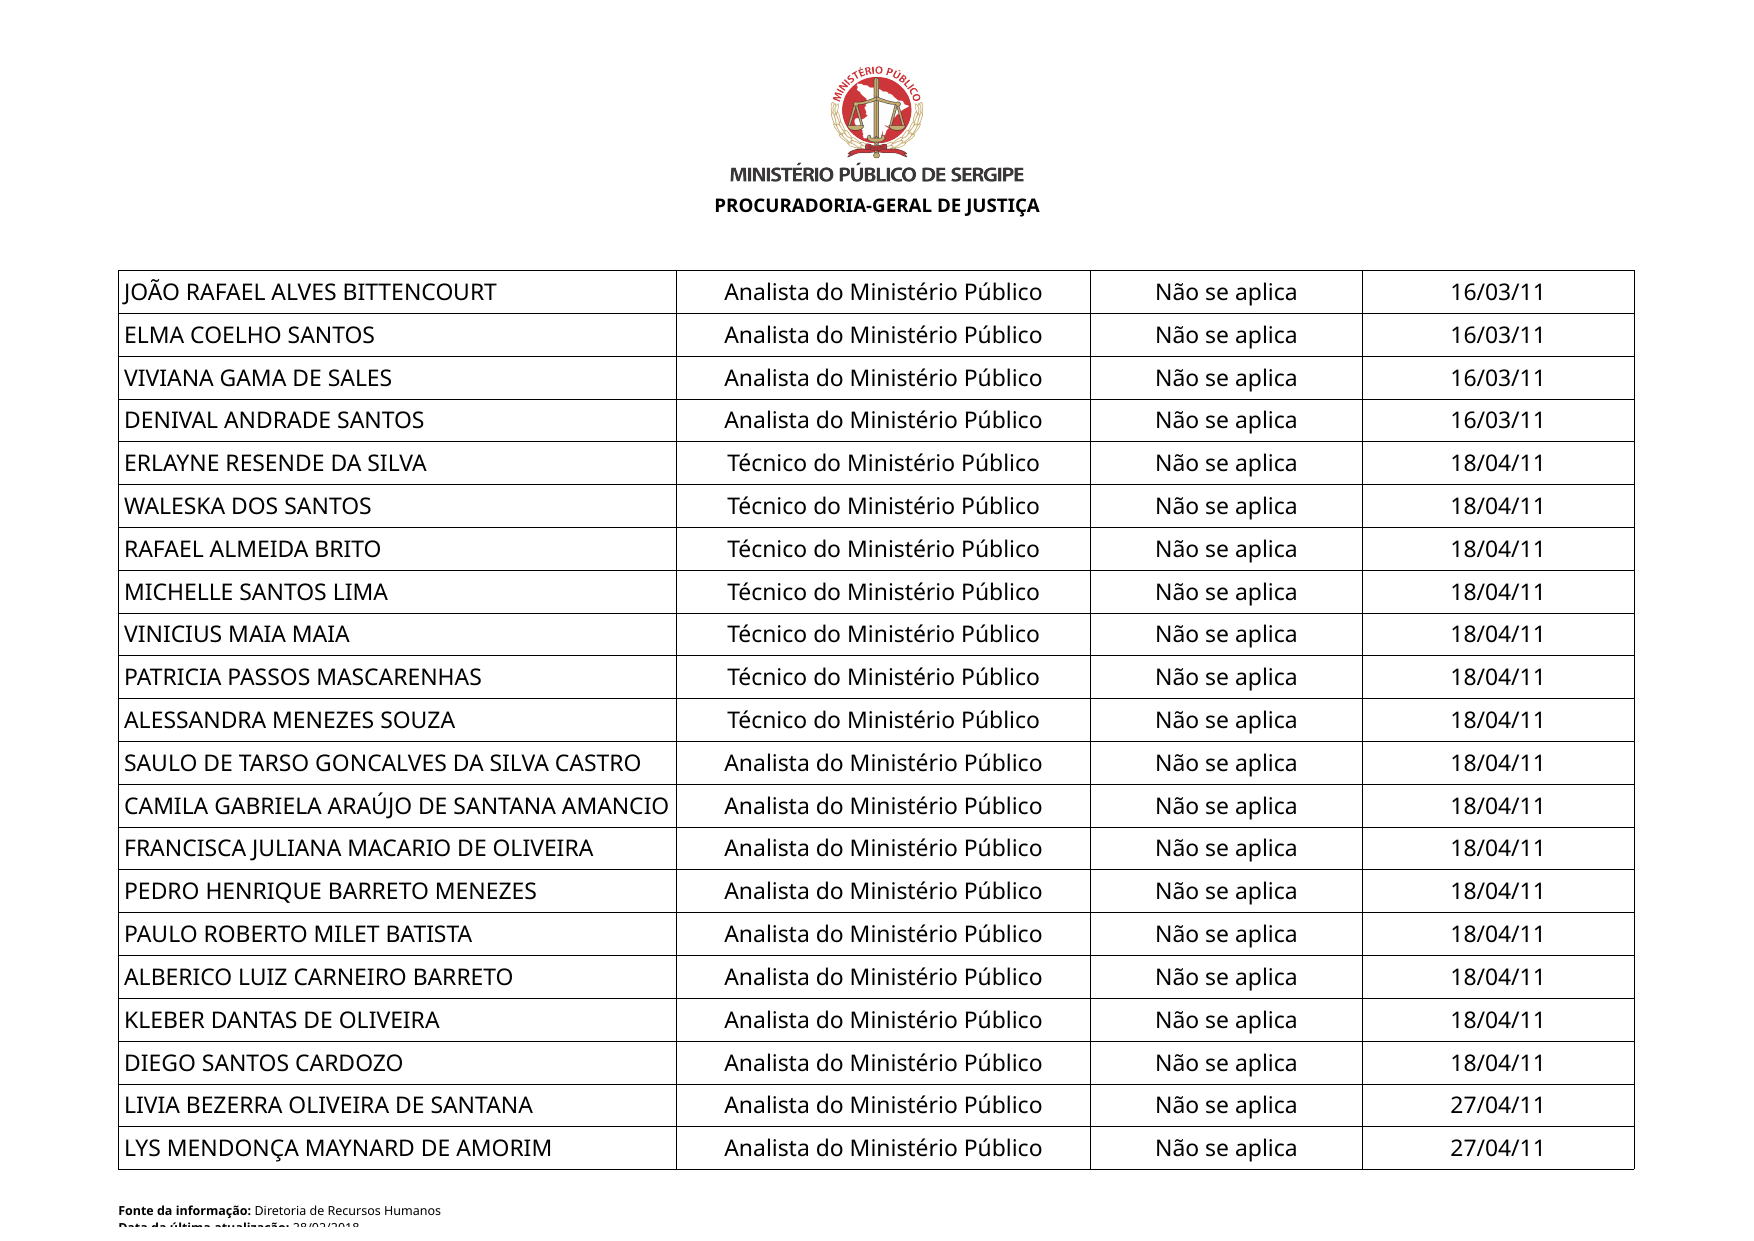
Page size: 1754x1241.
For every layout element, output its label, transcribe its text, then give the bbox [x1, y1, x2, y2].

table_cell 18/04/11 [1363, 870, 1634, 912]
table_cell Não se aplica [1091, 1042, 1362, 1083]
table_cell 18/04/11 [1363, 528, 1634, 570]
table_cell 16/03/11 [1363, 314, 1634, 356]
table_cell ALBERICO LUIZ CARNEIRO BARRETO [119, 956, 676, 998]
table_cell ERLAYNE RESENDE DA SILVA [119, 442, 676, 484]
table_cell LIVIA BEZERRA OLIVEIRA DE SANTANA [119, 1085, 676, 1126]
table_cell JOÃO RAFAEL ALVES BITTENCOURT [119, 271, 676, 313]
table_cell Não se aplica [1091, 1085, 1362, 1126]
table_cell Não se aplica [1091, 528, 1362, 570]
table_cell Analista do Ministério Público [677, 400, 1090, 441]
table_cell Técnico do Ministério Público [677, 699, 1090, 741]
table_cell Analista do Ministério Público [677, 785, 1090, 827]
table_cell 18/04/11 [1363, 1042, 1634, 1083]
table_cell Analista do Ministério Público [677, 828, 1090, 869]
table_cell Analista do Ministério Público [677, 1042, 1090, 1083]
table_cell 27/04/11 [1363, 1127, 1634, 1169]
table_cell Não se aplica [1091, 314, 1362, 356]
table_cell Não se aplica [1091, 956, 1362, 998]
table_cell LYS MENDONÇA MAYNARD DE AMORIM [119, 1127, 676, 1169]
table_cell Técnico do Ministério Público [677, 485, 1090, 527]
table_cell Técnico do Ministério Público [677, 614, 1090, 655]
table_cell 18/04/11 [1363, 956, 1634, 998]
table_cell VIVIANA GAMA DE SALES [119, 357, 676, 398]
table_cell 18/04/11 [1363, 785, 1634, 827]
picture [730, 66, 1024, 185]
table_cell FRANCISCA JULIANA MACARIO DE OLIVEIRA [119, 828, 676, 869]
table_cell ALESSANDRA MENEZES SOUZA [119, 699, 676, 741]
table_cell Não se aplica [1091, 870, 1362, 912]
table_cell Não se aplica [1091, 442, 1362, 484]
table_cell CAMILA GABRIELA ARAÚJO DE SANTANA AMANCIO [119, 785, 676, 827]
table_cell DENIVAL ANDRADE SANTOS [119, 400, 676, 441]
table_cell 18/04/11 [1363, 913, 1634, 955]
table_cell Analista do Ministério Público [677, 1085, 1090, 1126]
table_cell 16/03/11 [1363, 271, 1634, 313]
table_cell 18/04/11 [1363, 571, 1634, 612]
table_cell 18/04/11 [1363, 828, 1634, 869]
table_cell Não se aplica [1091, 699, 1362, 741]
table_cell Técnico do Ministério Público [677, 528, 1090, 570]
table_cell 18/04/11 [1363, 614, 1634, 655]
table_cell PAULO ROBERTO MILET BATISTA [119, 913, 676, 955]
table_cell Analista do Ministério Público [677, 956, 1090, 998]
table_cell DIEGO SANTOS CARDOZO [119, 1042, 676, 1083]
table_cell 27/04/11 [1363, 1085, 1634, 1126]
table_cell MICHELLE SANTOS LIMA [119, 571, 676, 612]
table_cell Analista do Ministério Público [677, 913, 1090, 955]
table_cell Analista do Ministério Público [677, 999, 1090, 1041]
table_cell PEDRO HENRIQUE BARRETO MENEZES [119, 870, 676, 912]
table_cell Não se aplica [1091, 828, 1362, 869]
table_cell 18/04/11 [1363, 442, 1634, 484]
table_cell Não se aplica [1091, 785, 1362, 827]
table_cell Não se aplica [1091, 400, 1362, 441]
table_cell Não se aplica [1091, 357, 1362, 398]
table_cell 18/04/11 [1363, 656, 1634, 698]
table_cell VINICIUS MAIA MAIA [119, 614, 676, 655]
table_cell Não se aplica [1091, 485, 1362, 527]
table_cell 16/03/11 [1363, 400, 1634, 441]
table_cell Não se aplica [1091, 571, 1362, 612]
table_cell Não se aplica [1091, 742, 1362, 784]
table_cell 18/04/11 [1363, 485, 1634, 527]
table_cell WALESKA DOS SANTOS [119, 485, 676, 527]
table_cell Técnico do Ministério Público [677, 656, 1090, 698]
table_cell Não se aplica [1091, 999, 1362, 1041]
table_cell Analista do Ministério Público [677, 357, 1090, 398]
table_cell PATRICIA PASSOS MASCARENHAS [119, 656, 676, 698]
table_cell ELMA COELHO SANTOS [119, 314, 676, 356]
table_cell 18/04/11 [1363, 999, 1634, 1041]
table_cell Técnico do Ministério Público [677, 442, 1090, 484]
table_cell 18/04/11 [1363, 742, 1634, 784]
table_cell Analista do Ministério Público [677, 314, 1090, 356]
table_cell 16/03/11 [1363, 357, 1634, 398]
table_cell Não se aplica [1091, 1127, 1362, 1169]
table_cell 18/04/11 [1363, 699, 1634, 741]
table_cell Não se aplica [1091, 614, 1362, 655]
table_cell SAULO DE TARSO GONCALVES DA SILVA CASTRO [119, 742, 676, 784]
table_cell Analista do Ministério Público [677, 1127, 1090, 1169]
table_cell Não se aplica [1091, 656, 1362, 698]
table_cell Analista do Ministério Público [677, 870, 1090, 912]
table_cell Analista do Ministério Público [677, 271, 1090, 313]
table_cell Não se aplica [1091, 271, 1362, 313]
table_cell Analista do Ministério Público [677, 742, 1090, 784]
table_cell Não se aplica [1091, 913, 1362, 955]
table_cell RAFAEL ALMEIDA BRITO [119, 528, 676, 570]
table_cell KLEBER DANTAS DE OLIVEIRA [119, 999, 676, 1041]
table_cell Técnico do Ministério Público [677, 571, 1090, 612]
